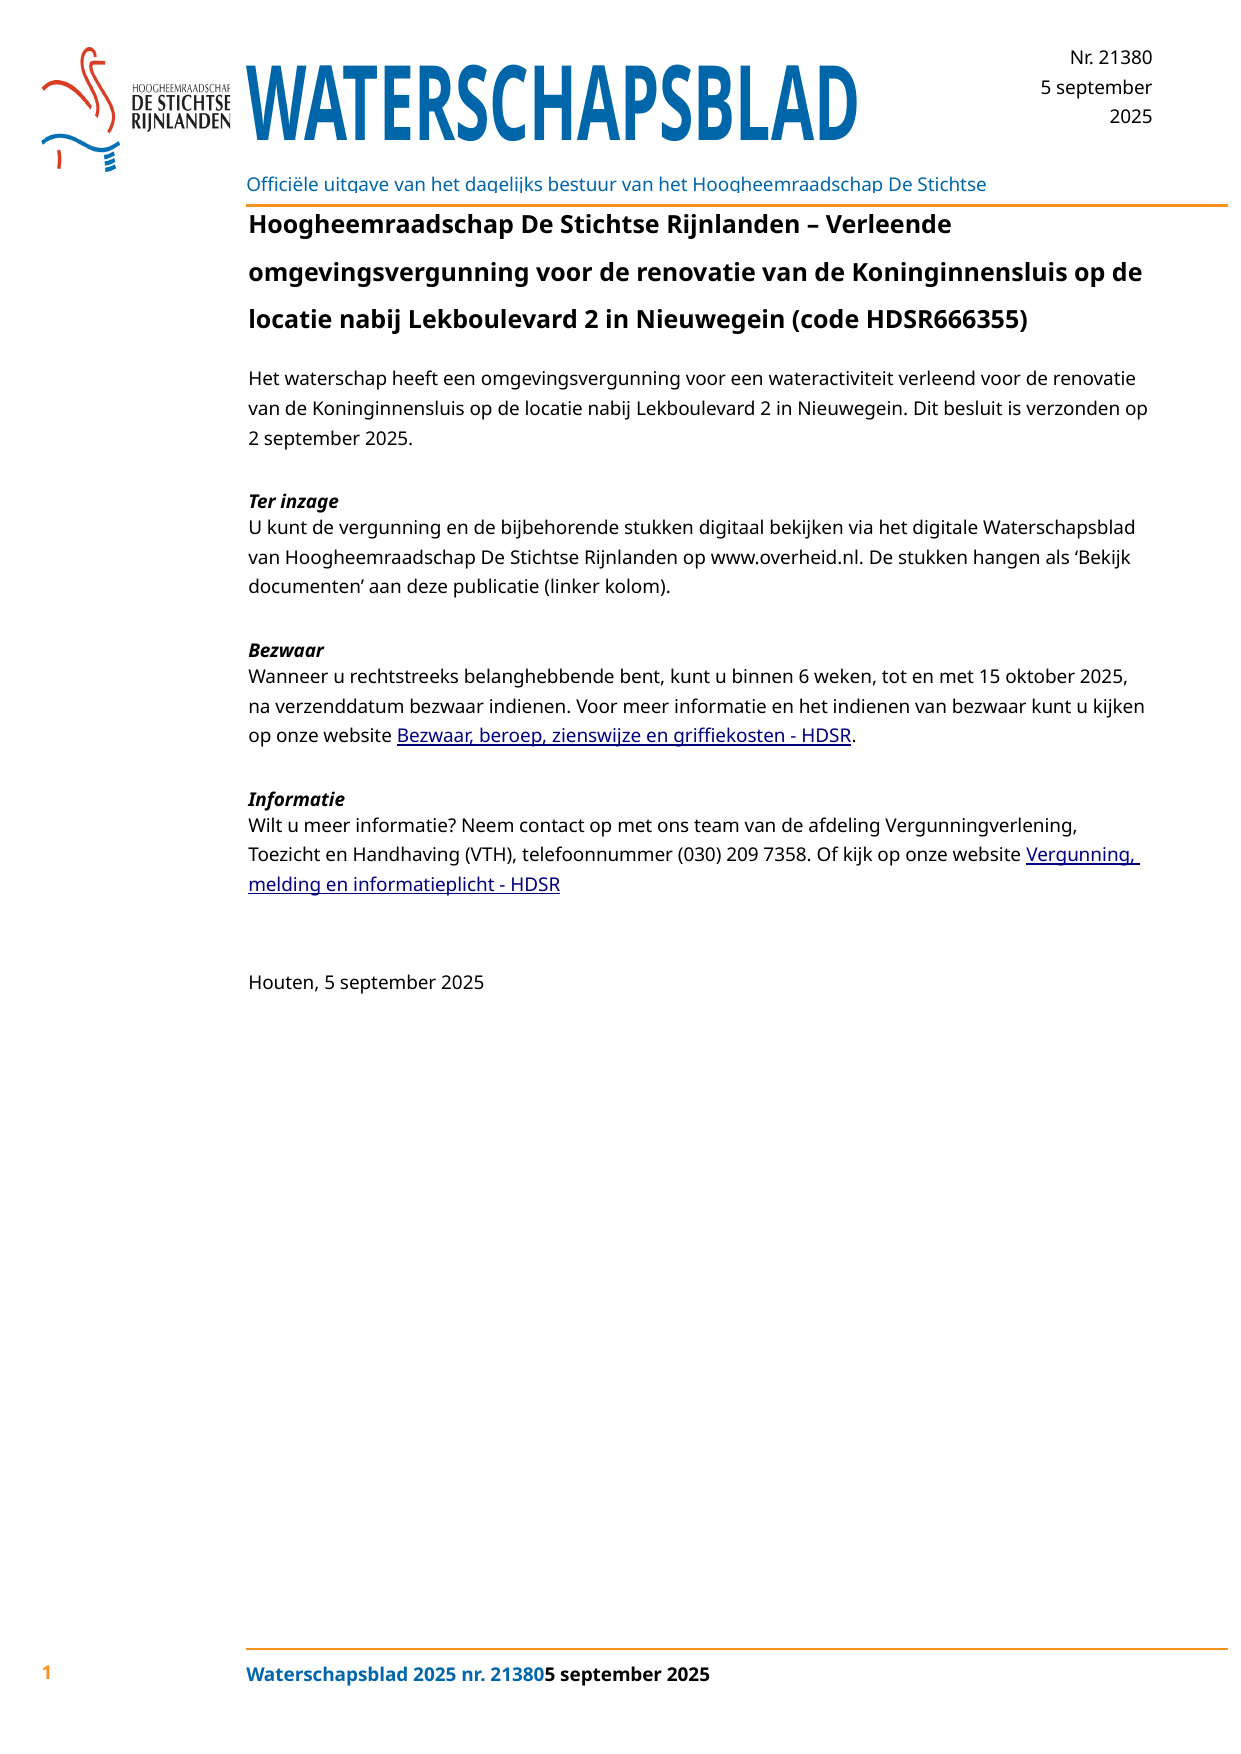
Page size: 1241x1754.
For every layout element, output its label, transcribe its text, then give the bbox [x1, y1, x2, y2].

picture [41, 47, 231, 172]
text Wanneer u rechtstreeks belanghebbende bent, kunt u binnen 6 weken, tot en met 15 oktober 2025, na verzenddatum bezwaar indienen. Voor meer informatie en het indienen van bezwaar kunt u kijken op onze website Bezwaar, beroep, zienswijze en griffiekosten - HDSR. [248, 663, 1152, 748]
text U kunt de vergunning en de bijbehorende stukken digitaal bekijken via het digitale Waterschapsblad van Hoogheemraadschap De Stichtse Rijnlanden op www.overheid.nl. De stukken hangen als ‘Bekijk documenten’ aan deze publicatie (linker kolom). [248, 514, 1152, 599]
text Houten, 5 september 2025 [248, 969, 1152, 995]
text Informatie [248, 786, 1152, 812]
text Hoogheemraadschap De Stichtse Rijnlanden – Verleende omgevingsvergunning voor de renovatie van de Koninginnensluis op de locatie nabij Lekboulevard 2 in Nieuwegein (code HDSR666355) [248, 207, 1152, 336]
text Het waterschap heeft een omgevingsvergunning voor een wateractiviteit verleend voor de renovatie van de Koninginnensluis op de locatie nabij Lekboulevard 2 in Nieuwegein. Dit besluit is verzonden op 2 september 2025. [248, 366, 1152, 450]
text Bezwaar [248, 637, 1152, 663]
text Ter inzage [248, 489, 1152, 514]
text Wilt u meer informatie? Neem contact op met ons team van de afdeling Vergunningverlening, Toezicht en Handhaving (VTH), telefoonnummer (030) 209 7358. Of kijk op onze website Vergunning, melding en informatieplicht - HDSR [248, 812, 1152, 897]
